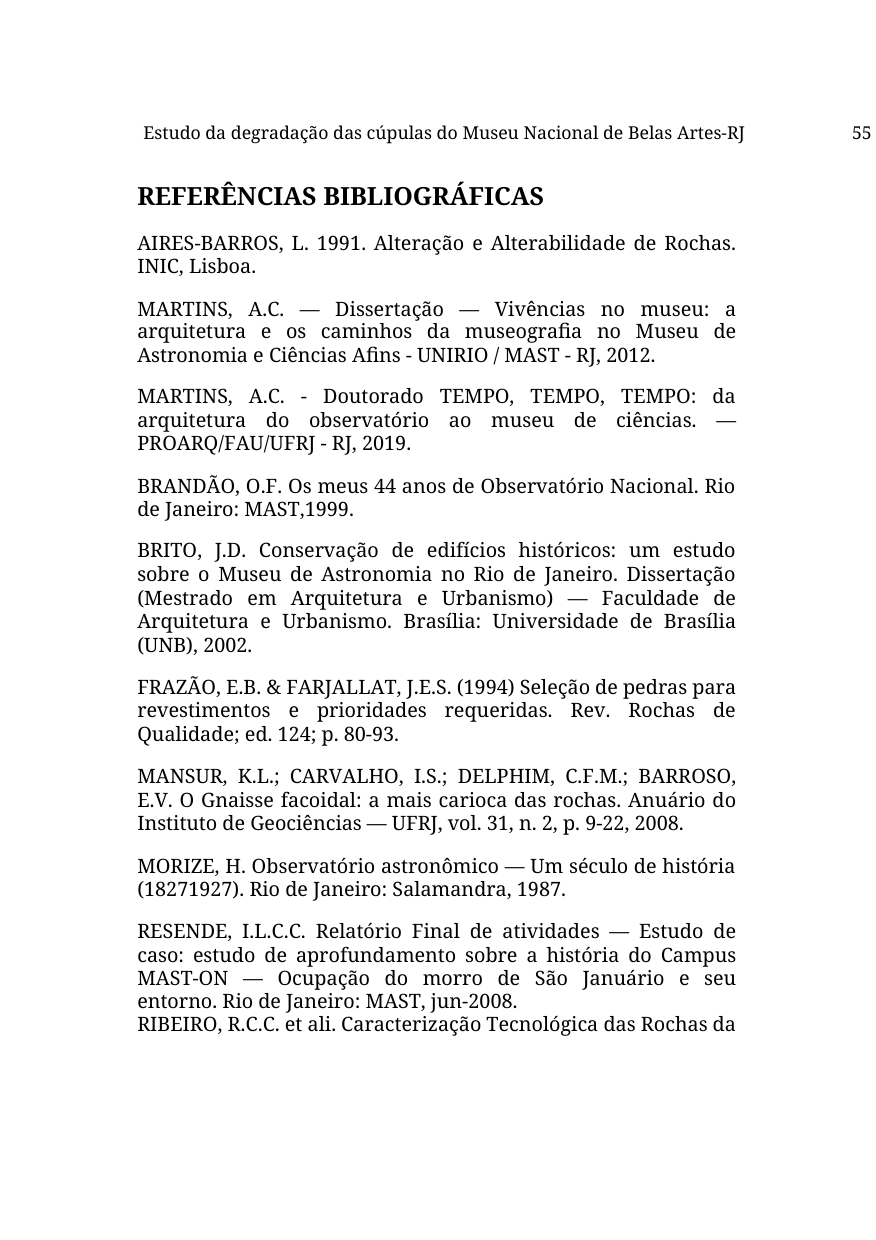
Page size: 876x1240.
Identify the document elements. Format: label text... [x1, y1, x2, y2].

text MARTINS, A.C. — Dissertação — Vivências no museu: a arquitetura e os caminhos da museografia no Museu de Astronomia e Ciências Afins - UNIRIO / MAST - RJ, 2012. [137, 298, 737, 367]
text BRITO, J.D. Conservação de edifícios históricos: um estudo sobre o Museu de Astronomia no Rio de Janeiro. Dissertação (Mestrado em Arquitetura e Urbanismo) — Faculdade de Arquitetura e Urbanismo. Brasília: Universidade de Brasília (UNB), 2002. [137, 539, 737, 657]
text AIRES-BARROS, L. 1991. Alteração e Alterabilidade de Rochas. INIC, Lisboa. [137, 231, 737, 278]
subtitle REFERÊNCIAS BIBLIOGRÁFICAS [137, 185, 737, 210]
text MARTINS, A.C. - Doutorado TEMPO, TEMPO, TEMPO: da arquitetura do observatório ao museu de ciências. — PROARQ/FAU/UFRJ - RJ, 2019. [137, 385, 737, 456]
text FRAZÃO, E.B. & FARJALLAT, J.E.S. (1994) Seleção de pedras para revestimentos e prioridades requeridas. Rev. Rochas de Qualidade; ed. 124; p. 80-93. [137, 676, 737, 746]
text RESENDE, I.L.C.C. Relatório Final de atividades — Estudo de caso: estudo de aprofundamento sobre a história do Campus MAST-ON — Ocupação do morro de São Januário e seu entorno. Rio de Janeiro: MAST, jun-2008. [137, 921, 737, 1013]
text RIBEIRO, R.C.C. et ali. Caracterização Tecnológica das Rochas da [137, 1013, 737, 1036]
text MANSUR, K.L.; CARVALHO, I.S.; DELPHIM, C.F.M.; BARROSO, E.V. O Gnaisse facoidal: a mais carioca das rochas. Anuário do Instituto de Geociências — UFRJ, vol. 31, n. 2, p. 9-22, 2008. [137, 765, 737, 836]
text BRANDÃO, O.F. Os meus 44 anos de Observatório Nacional. Rio de Janeiro: MAST,1999. [137, 475, 737, 521]
text MORIZE, H. Observatório astronômico — Um século de história (18271927). Rio de Janeiro: Salamandra, 1987. [137, 854, 737, 901]
